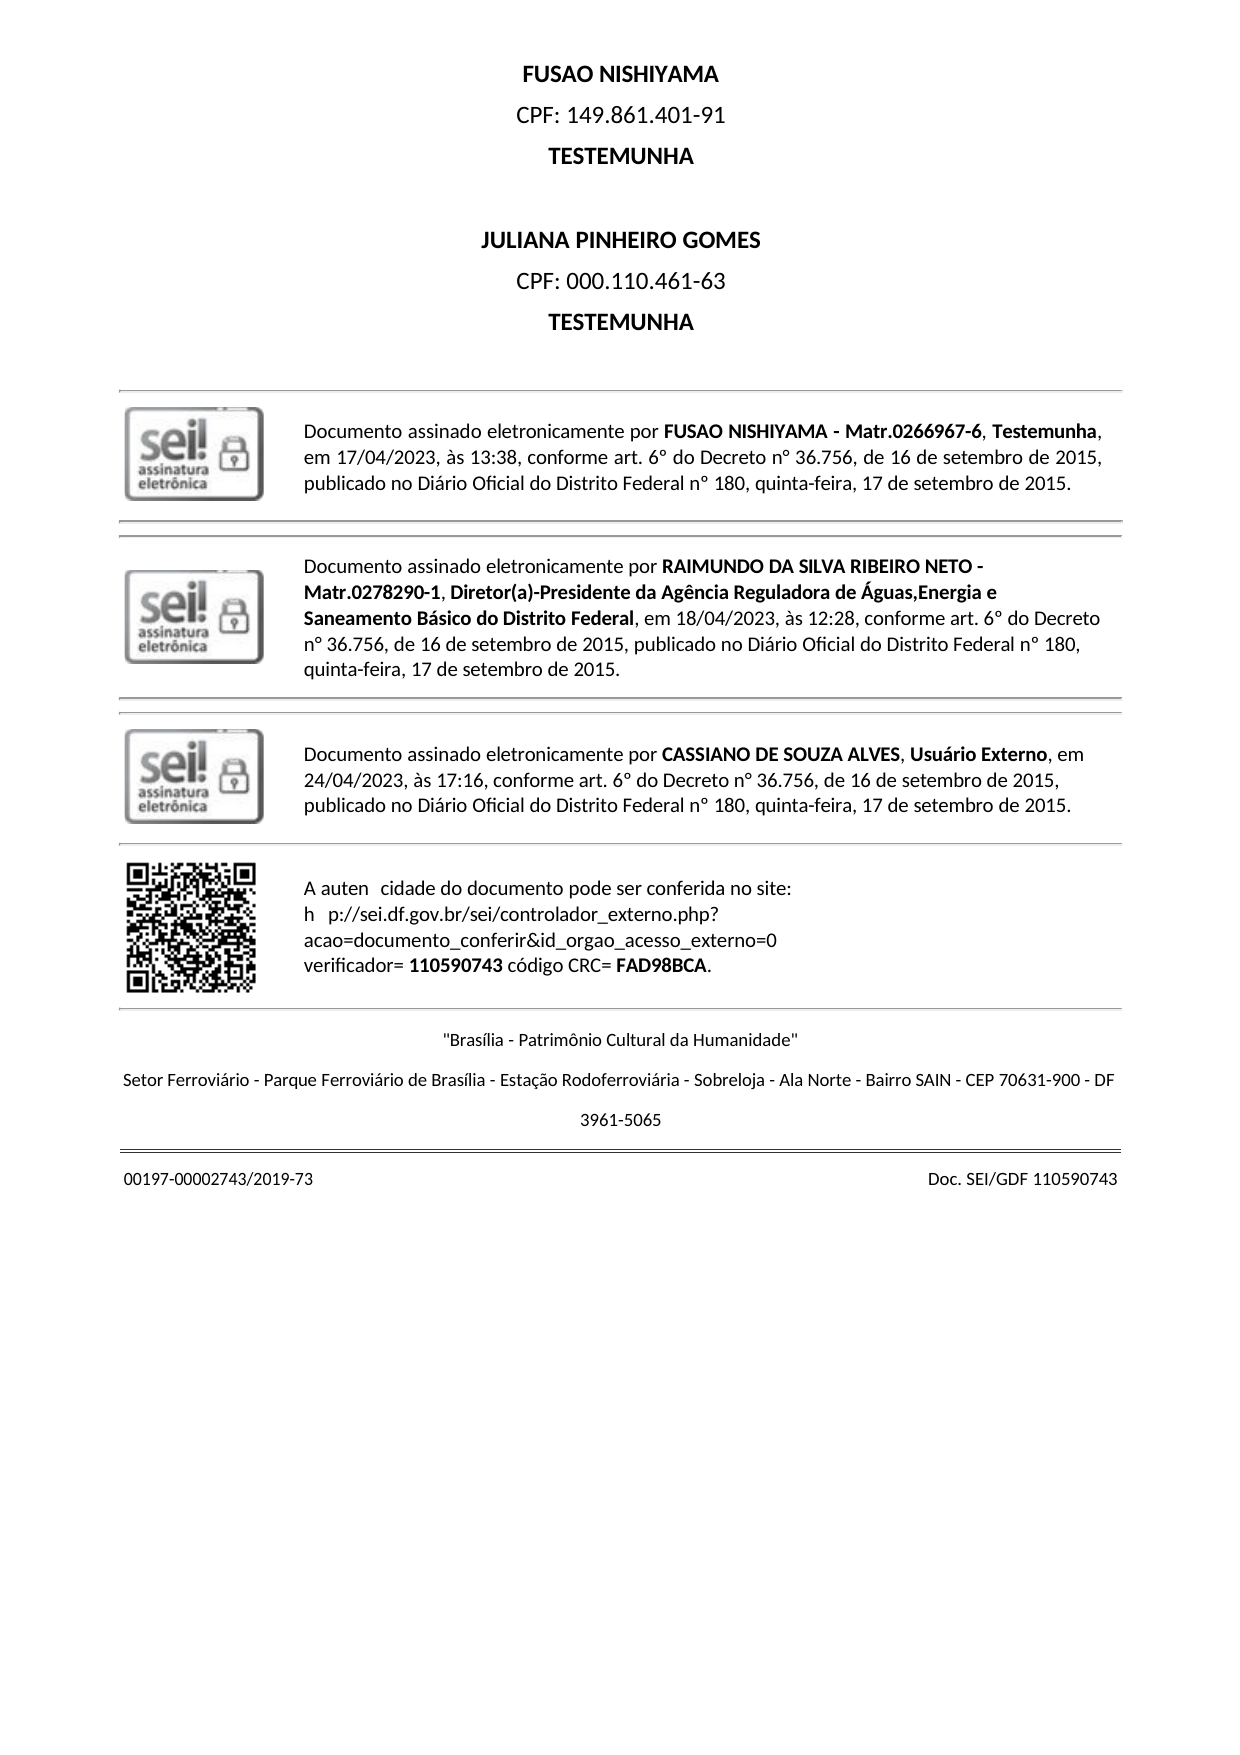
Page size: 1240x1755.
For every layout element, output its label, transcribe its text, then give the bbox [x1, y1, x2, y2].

text FUSAO NISHIYAMA CPF: 149.861.401-91 TESTEMUNHA [516, 58, 726, 171]
text Saneamento Básico do Distrito Federal, em 18/04/2023, às 12:28, conforme art. 6º do Decreto n° 36.756, de 16 de setembro de 2015, publicado no Diário Oﬁcial do Distrito Federal nº 180, quinta-feira, 17 de setembro de 2015. [304, 605, 1108, 682]
text "Brasília - Patrimônio Cultural da Humanidade" [442, 1028, 1135, 1051]
text Documento assinado eletronicamente por FUSAO NISHIYAMA - Matr.0266967-6, Testemunha, em 17/04/2023, às 13:38, conforme art. 6º do Decreto n° 36.756, de 16 de setembro de 2015, publicado no Diário Oﬁcial do Distrito Federal nº 180, quinta-feira, 17 de setembro de 2015. [304, 419, 1103, 496]
text A auten cidade do documento pode ser conferida no site: h p://sei.df.gov.br/sei/controlador_externo.php? acao=documento_conferir&id_orgao_acesso_externo=0 veriﬁcador= 110590743 código CRC= FAD98BCA. [304, 875, 800, 978]
text Documento assinado eletronicamente por RAIMUNDO DA SILVA RIBEIRO NETO - Matr.0278290-1, Diretor(a)-Presidente da Agência Reguladora de Águas,Energia e [304, 553, 1005, 604]
text Setor Ferroviário - Parque Ferroviário de Brasília - Estação Rodoferroviária - Sobreloja - Ala Norte - Bairro SAIN - CEP 70631-900 - DF 3961-5065 [123, 1068, 1119, 1132]
text JULIANA PINHEIRO GOMES CPF: 000.110.461-63 TESTEMUNHA [481, 224, 761, 337]
text Documento assinado eletronicamente por CASSIANO DE SOUZA ALVES, Usuário Externo, em 24/04/2023, às 17:16, conforme art. 6º do Decreto n° 36.756, de 16 de setembro de 2015, publicado no Diário Oﬁcial do Distrito Federal nº 180, quinta-feira, 17 de setembro de 2015. [304, 741, 1108, 818]
text 00197-00002743/2019-73 Doc. SEI/GDF 110590743 [124, 1167, 1135, 1190]
